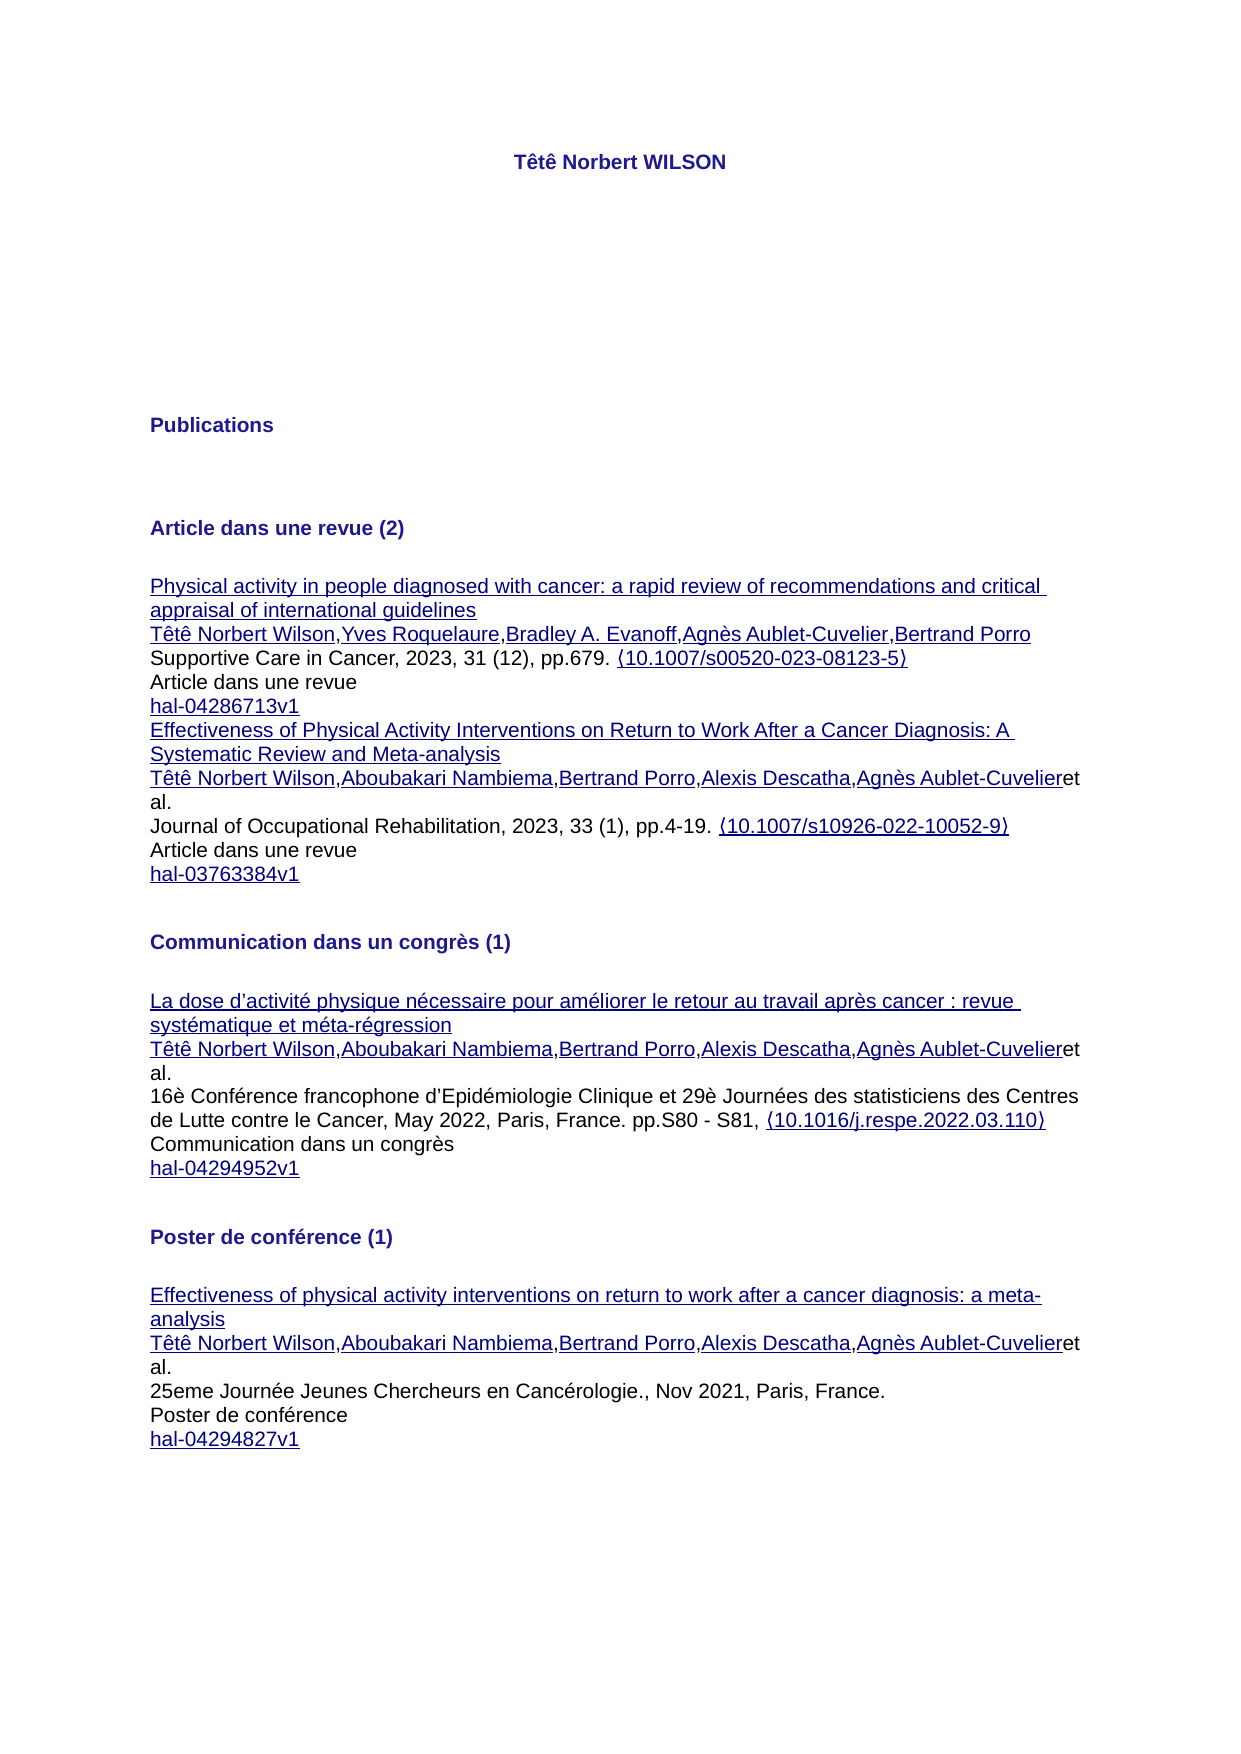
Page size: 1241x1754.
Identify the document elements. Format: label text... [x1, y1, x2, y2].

table_header La dose d’activité physique nécessaire pour améliorer le retour au travail après cancer : revue systématique et méta-régression Têtê Norbert Wilson,Aboubakari Nambiema,Bertrand Porro,Alexis Descatha,Agnès Aublet-Cuvelieret al. 16è Conférence francophone d’Epidémiologie Clinique et 29è Journées des statisticiens des Centres de Lutte contre le Cancer, May 2022, Paris, France. pp.S80 - S81, ⟨10.1016/j.respe.2022.03.110⟩ Communication dans un congrès hal-04294952v1 [150, 989, 1090, 1180]
subtitle Poster de conférence (1) [150, 1225, 1090, 1249]
table_cell Effectiveness of Physical Activity Interventions on Return to Work After a Cancer Diagnosis: A Systematic Review and Meta-analysis Têtê Norbert Wilson,Aboubakari Nambiema,Bertrand Porro,Alexis Descatha,Agnès Aublet-Cuvelieret al. Journal of Occupational Rehabilitation, 2023, 33 (1), pp.4-19. ⟨10.1007/s10926-022-10052-9⟩ Article dans une revue hal-03763384v1 [150, 718, 1090, 885]
table_header Effectiveness of physical activity interventions on return to work after a cancer diagnosis: a meta-analysis Têtê Norbert Wilson,Aboubakari Nambiema,Bertrand Porro,Alexis Descatha,Agnès Aublet-Cuvelieret al. 25eme Journée Jeunes Chercheurs en Cancérologie., Nov 2021, Paris, France. Poster de conférence hal-04294827v1 [150, 1283, 1090, 1451]
subtitle Communication dans un congrès (1) [150, 930, 1090, 954]
subtitle Article dans une revue (2) [150, 516, 1090, 539]
subtitle Publications [150, 412, 1090, 436]
table_header Physical activity in people diagnosed with cancer: a rapid review of recommendations and critical appraisal of international guidelines Têtê Norbert Wilson,Yves Roquelaure,Bradley A. Evanoff,Agnès Aublet-Cuvelier,Bertrand Porro Supportive Care in Cancer, 2023, 31 (12), pp.679. ⟨10.1007/s00520-023-08123-5⟩ Article dans une revue hal-04286713v1 [150, 574, 1090, 718]
subtitle Têtê Norbert WILSON [150, 150, 1090, 174]
